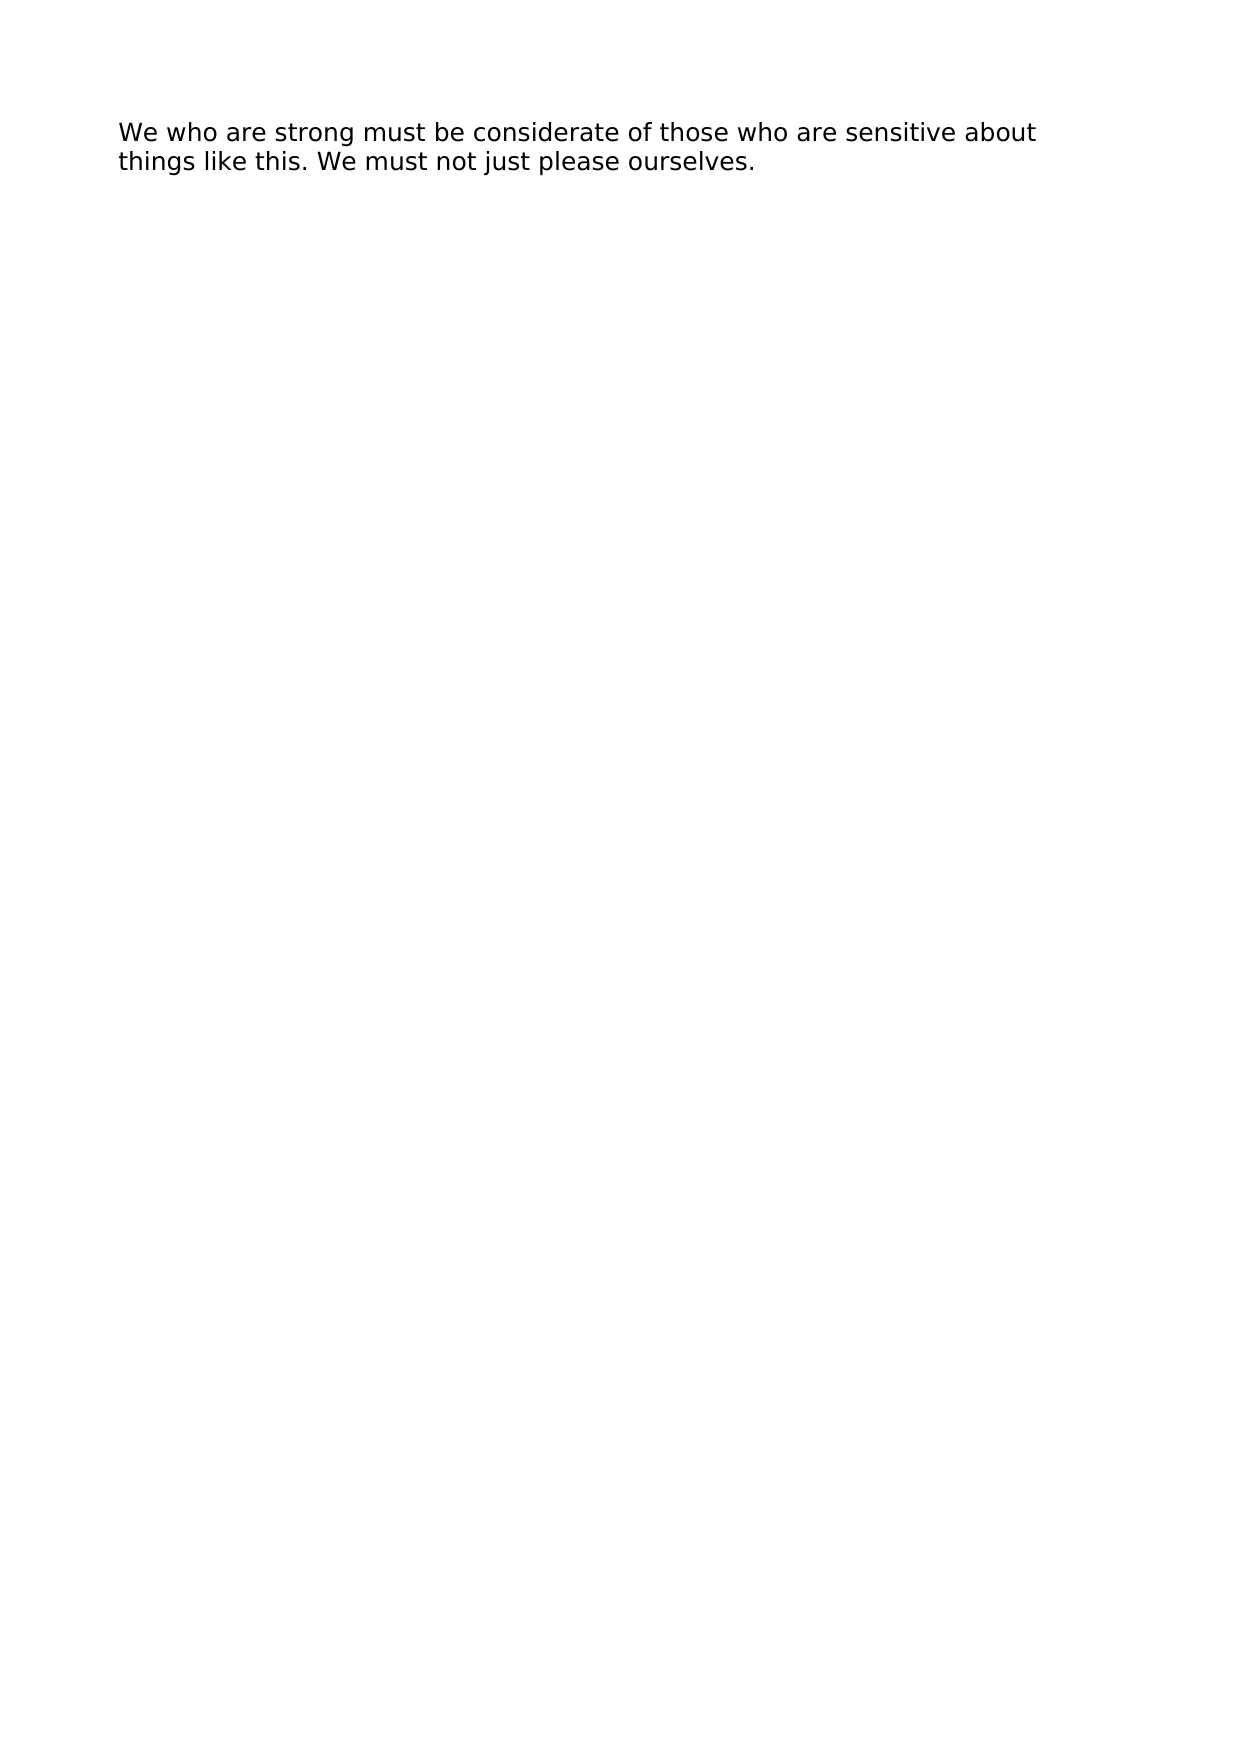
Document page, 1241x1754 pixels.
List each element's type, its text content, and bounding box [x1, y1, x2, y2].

text We who are strong must be considerate of those who are sensitive about things like this. We must not just please ourselves. [118, 118, 1122, 176]
